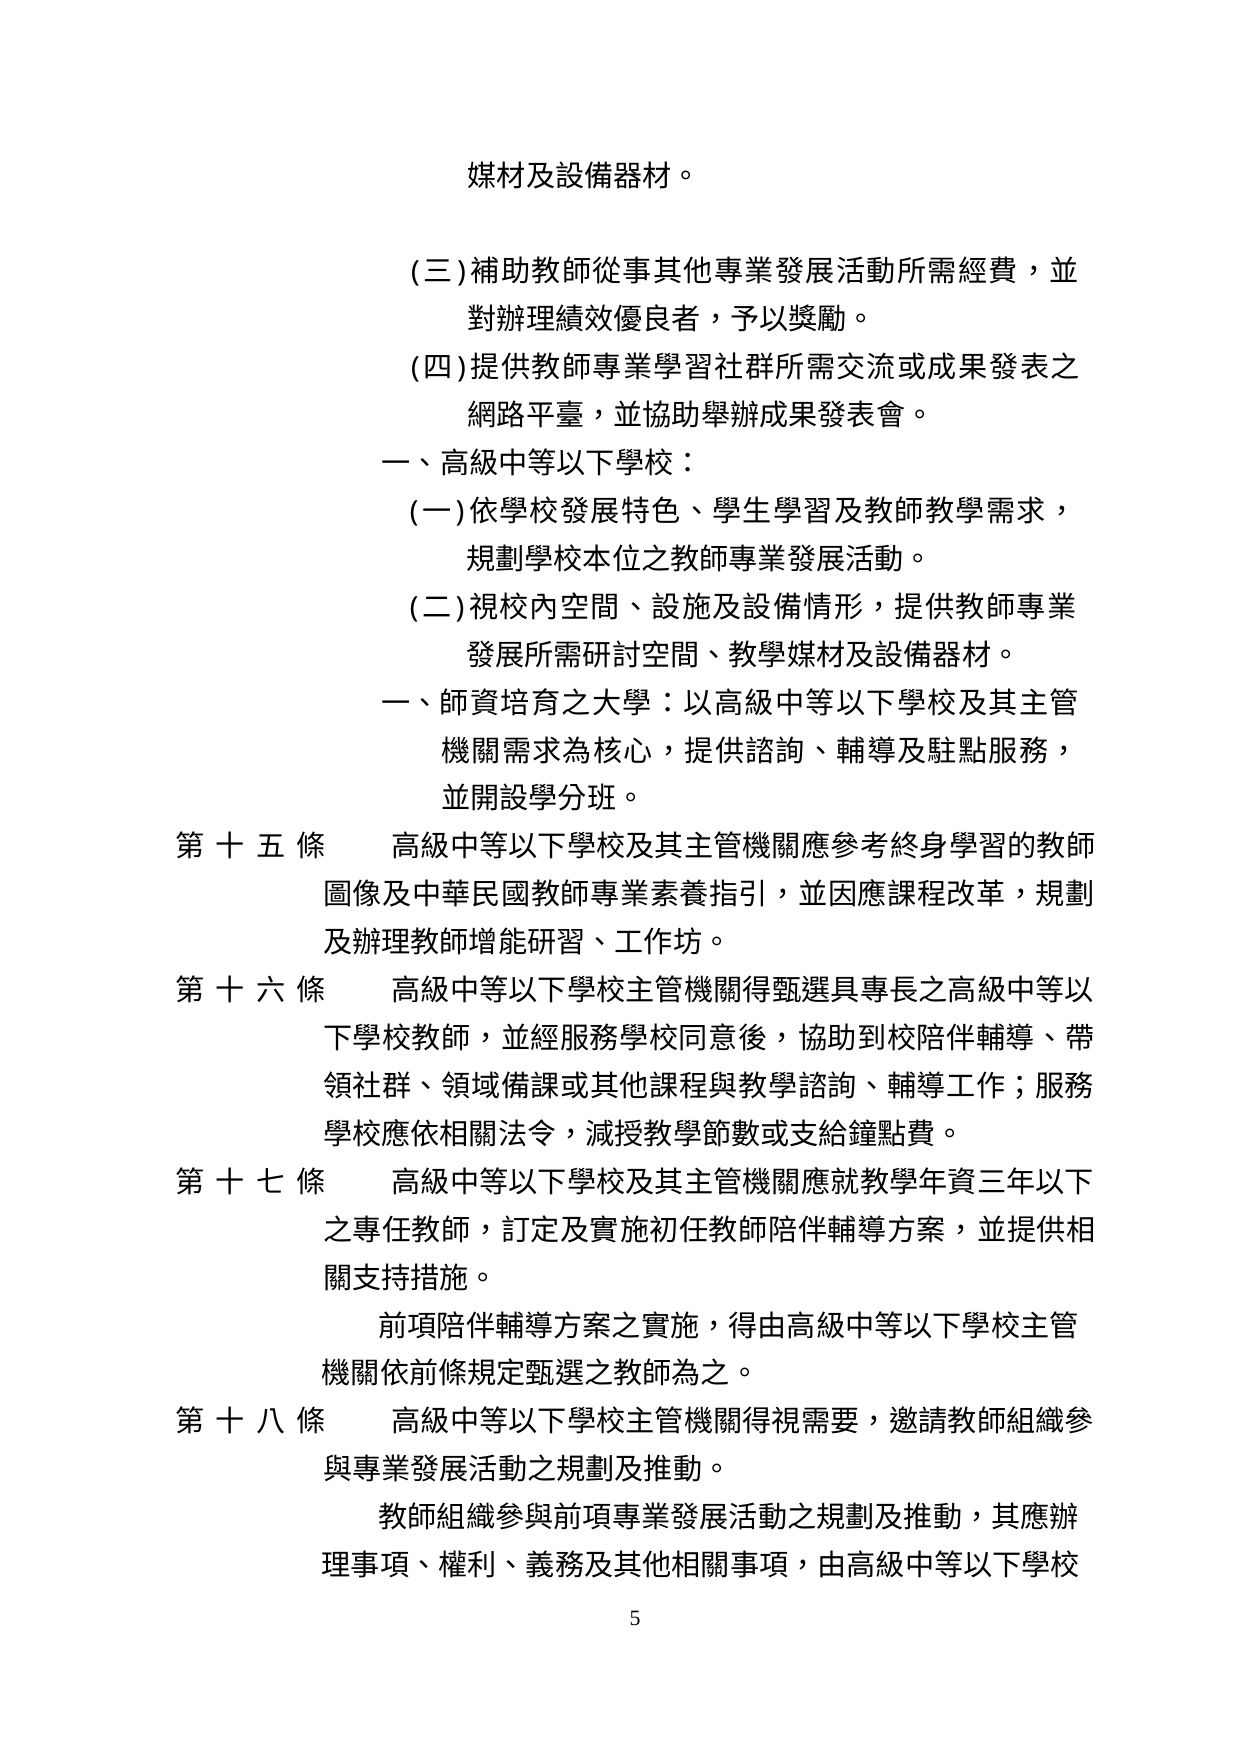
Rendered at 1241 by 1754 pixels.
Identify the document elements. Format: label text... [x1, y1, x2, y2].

list 師資培育之大學：以高級中等以下學校及其主管機關需求為核心，提供諮詢、輔導及駐點服務，並開設學分班。 [381, 675, 1080, 818]
list 媒材及設備器材。 [406, 148, 1080, 196]
text 教師組織參與前項專業發展活動之規劃及推動，其應辦理事項、權利、義務及其他相關事項，由高級中等以下學校 [321, 1489, 1080, 1585]
text 第十五條 高級中等以下學校及其主管機關應參考終身學習的教師圖像及中華民國教師專業素養指引，並因應課程改革，規劃及辦理教師增能研習、工作坊。 [175, 818, 1096, 962]
list 高級中等以下學校： [213, 435, 1080, 483]
text 第十八條 高級中等以下學校主管機關得視需要，邀請教師組織參與專業發展活動之規劃及推動。 [175, 1393, 1096, 1489]
text 第十六條 高級中等以下學校主管機關得甄選具專長之高級中等以下學校教師，並經服務學校同意後，協助到校陪伴輔導、帶領社群、領域備課或其他課程與教學諮詢、輔導工作；服務學校應依相關法令，減授教學節數或支給鐘點費。 [175, 962, 1096, 1154]
list 補助教師從事其他專業發展活動所需經費，並對辦理績效優良者，予以獎勵。 [406, 243, 1080, 339]
text 第十七條 高級中等以下學校及其主管機關應就教學年資三年以下之專任教師，訂定及實施初任教師陪伴輔導方案，並提供相關支持措施。 [175, 1154, 1096, 1298]
text 前項陪伴輔導方案之實施，得由高級中等以下學校主管機關依前條規定甄選之教師為之。 [321, 1298, 1080, 1393]
list 視校內空間、設施及設備情形，提供教師專業發展所需研討空間、教學媒材及設備器材。 [405, 579, 1077, 675]
list 提供教師專業學習社群所需交流或成果發表之網路平臺，並協助舉辦成果發表會。 [406, 339, 1080, 435]
list 依學校發展特色、學生學習及教師教學需求，規劃學校本位之教師專業發展活動。 [405, 483, 1077, 579]
